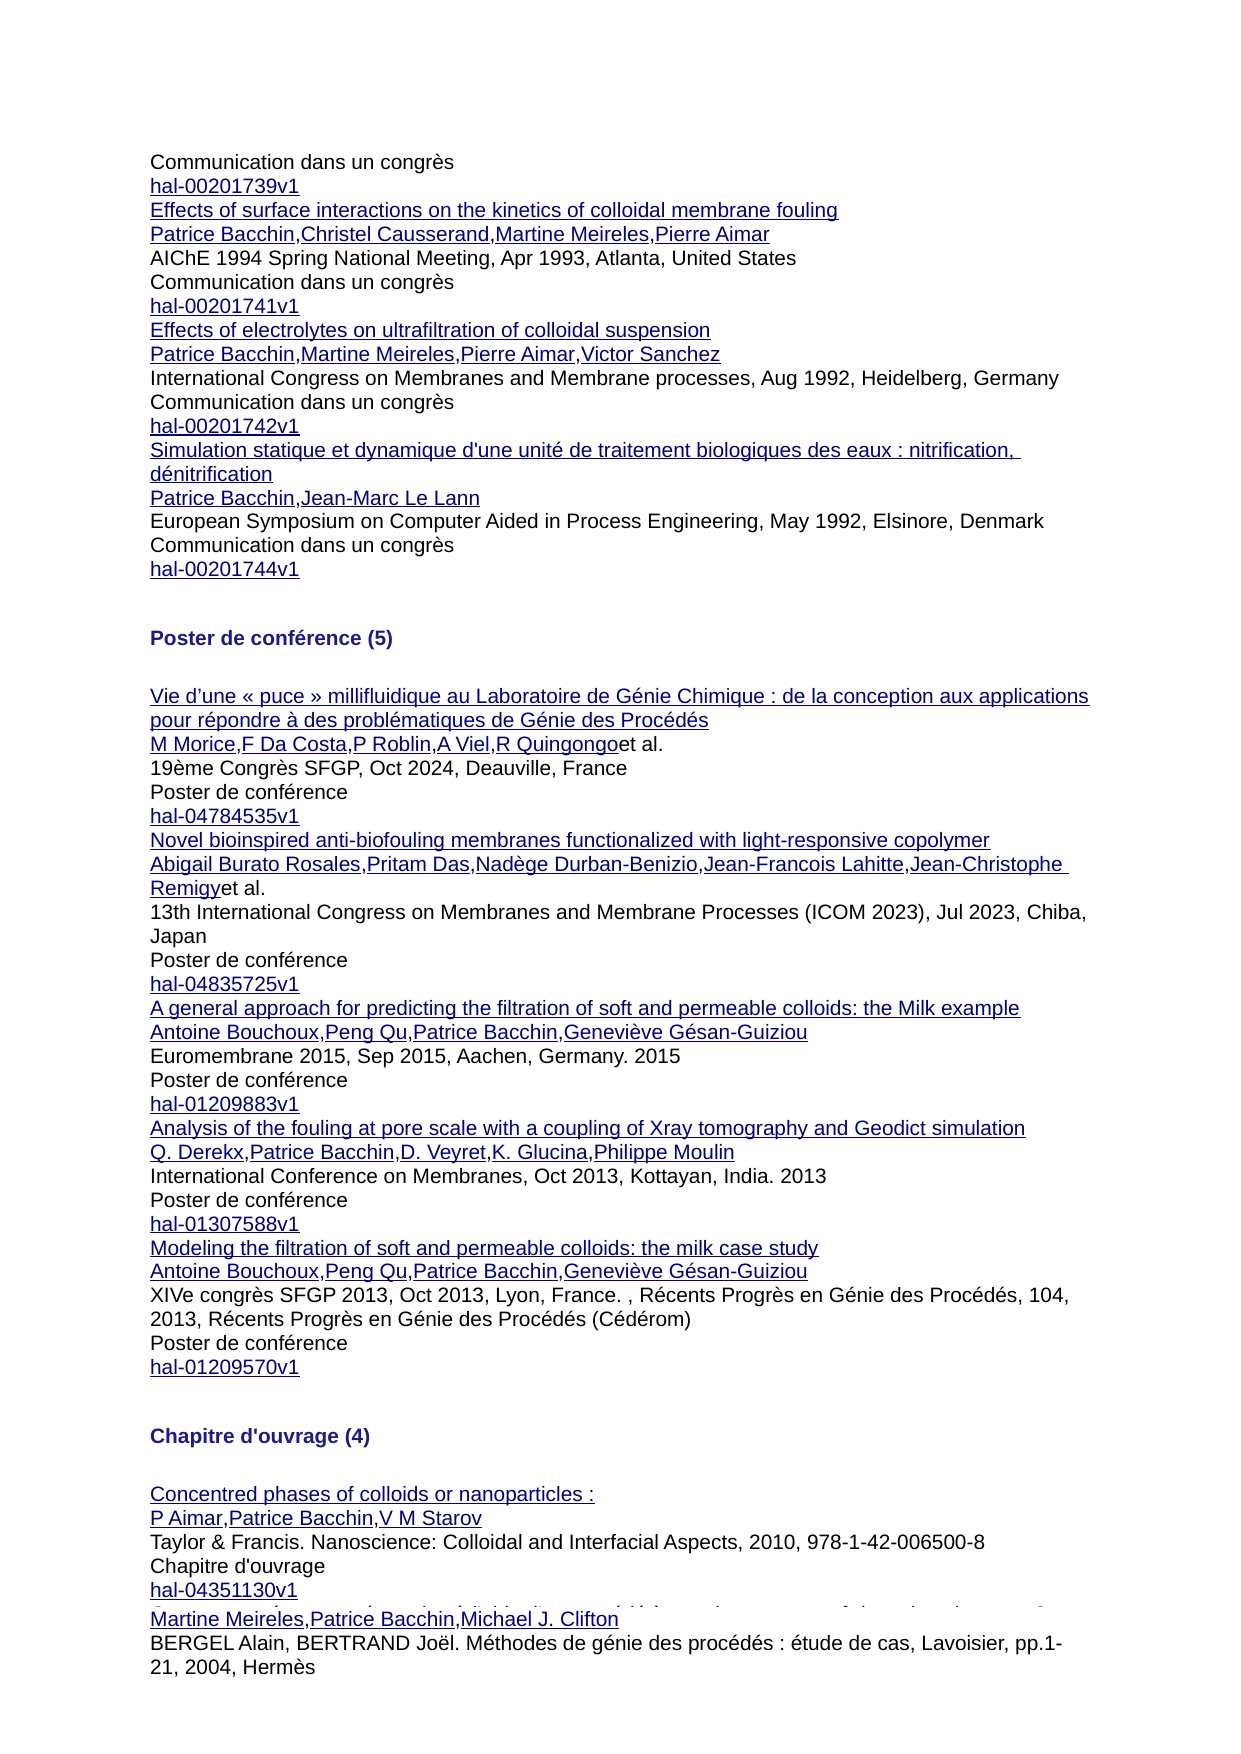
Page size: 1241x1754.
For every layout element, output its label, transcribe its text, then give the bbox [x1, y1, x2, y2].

table_cell A general approach for predicting the filtration of soft and permeable colloids: the Milk example Antoine Bouchoux,Peng Qu,Patrice Bacchin,Geneviève Gésan-Guiziou Euromembrane 2015, Sep 2015, Aachen, Germany. 2015 Poster de conférence hal-01209883v1 [150, 996, 1090, 1116]
table_cell Analysis of the fouling at pore scale with a coupling of Xray tomography and Geodict simulation Q. Derekx,Patrice Bacchin,D. Veyret,K. Glucina,Philippe Moulin International Conference on Membranes, Oct 2013, Kottayan, India. 2013 Poster de conférence hal-01307588v1 [150, 1116, 1090, 1235]
table_cell Effects of surface interactions on the kinetics of colloidal membrane fouling Patrice Bacchin,Christel Causserand,Martine Meireles,Pierre Aimar AIChE 1994 Spring National Meeting, Apr 1993, Atlanta, United States Communication dans un congrès hal-00201741v1 [150, 198, 1090, 318]
table_header Concentred phases of colloids or nanoparticles : P Aimar,Patrice Bacchin,V M Starov Taylor & Francis. Nanoscience: Colloidal and Interfacial Aspects, 2010, 978-1-42-006500-8 Chapitre d'ouvrage hal-04351130v1 [150, 1482, 1090, 1602]
subtitle Chapitre d'ouvrage (4) [150, 1424, 1090, 1448]
table_cell Effects of electrolytes on ultrafiltration of colloidal suspension Patrice Bacchin,Martine Meireles,Pierre Aimar,Victor Sanchez International Congress on Membranes and Membrane processes, Aug 1992, Heidelberg, Germany Communication dans un congrès hal-00201742v1 [150, 318, 1090, 437]
table_cell Simulation statique et dynamique d'une unité de traitement biologiques des eaux : nitrification, dénitrification Patrice Bacchin,Jean-Marc Le Lann European Symposium on Computer Aided in Process Engineering, May 1992, Elsinore, Denmark Communication dans un congrès hal-00201744v1 [150, 438, 1090, 581]
table_header Vie d’une « puce » millifluidique au Laboratoire de Génie Chimique : de la conception aux applications [150, 684, 1090, 705]
table_cell Communication dans un congrès hal-00201739v1 [150, 150, 1090, 198]
table_cell Comment opérer une séparation à l'aide d'un procédé à membranes en maîtrisant le colmatage ? Martine Meireles,Patrice Bacchin,Michael J. Clifton BERGEL Alain, BERTRAND Joël. Méthodes de génie des procédés : étude de cas, Lavoisier, pp.1-21, 2004, Hermès [150, 1602, 1090, 1679]
table_cell Novel bioinspired anti-biofouling membranes functionalized with light-responsive copolymer Abigail Burato Rosales,Pritam Das,Nadège Durban-Benizio,Jean-Francois Lahitte,Jean-Christophe Remigyet al. 13th International Congress on Membranes and Membrane Processes (ICOM 2023), Jul 2023, Chiba, Japan Poster de conférence hal-04835725v1 [150, 828, 1090, 996]
table_header pour répondre à des problématiques de Génie des Procédés M Morice,F Da Costa,P Roblin,A Viel,R Quingongoet al. 19ème Congrès SFGP, Oct 2024, Deauville, France Poster de conférence hal-04784535v1 [150, 706, 1090, 828]
subtitle Poster de conférence (5) [150, 626, 1090, 650]
table_cell Modeling the filtration of soft and permeable colloids: the milk case study Antoine Bouchoux,Peng Qu,Patrice Bacchin,Geneviève Gésan-Guiziou XIVe congrès SFGP 2013, Oct 2013, Lyon, France. , Récents Progrès en Génie des Procédés, 104, 2013, Récents Progrès en Génie des Procédés (Cédérom) Poster de conférence hal-01209570v1 [150, 1235, 1090, 1379]
